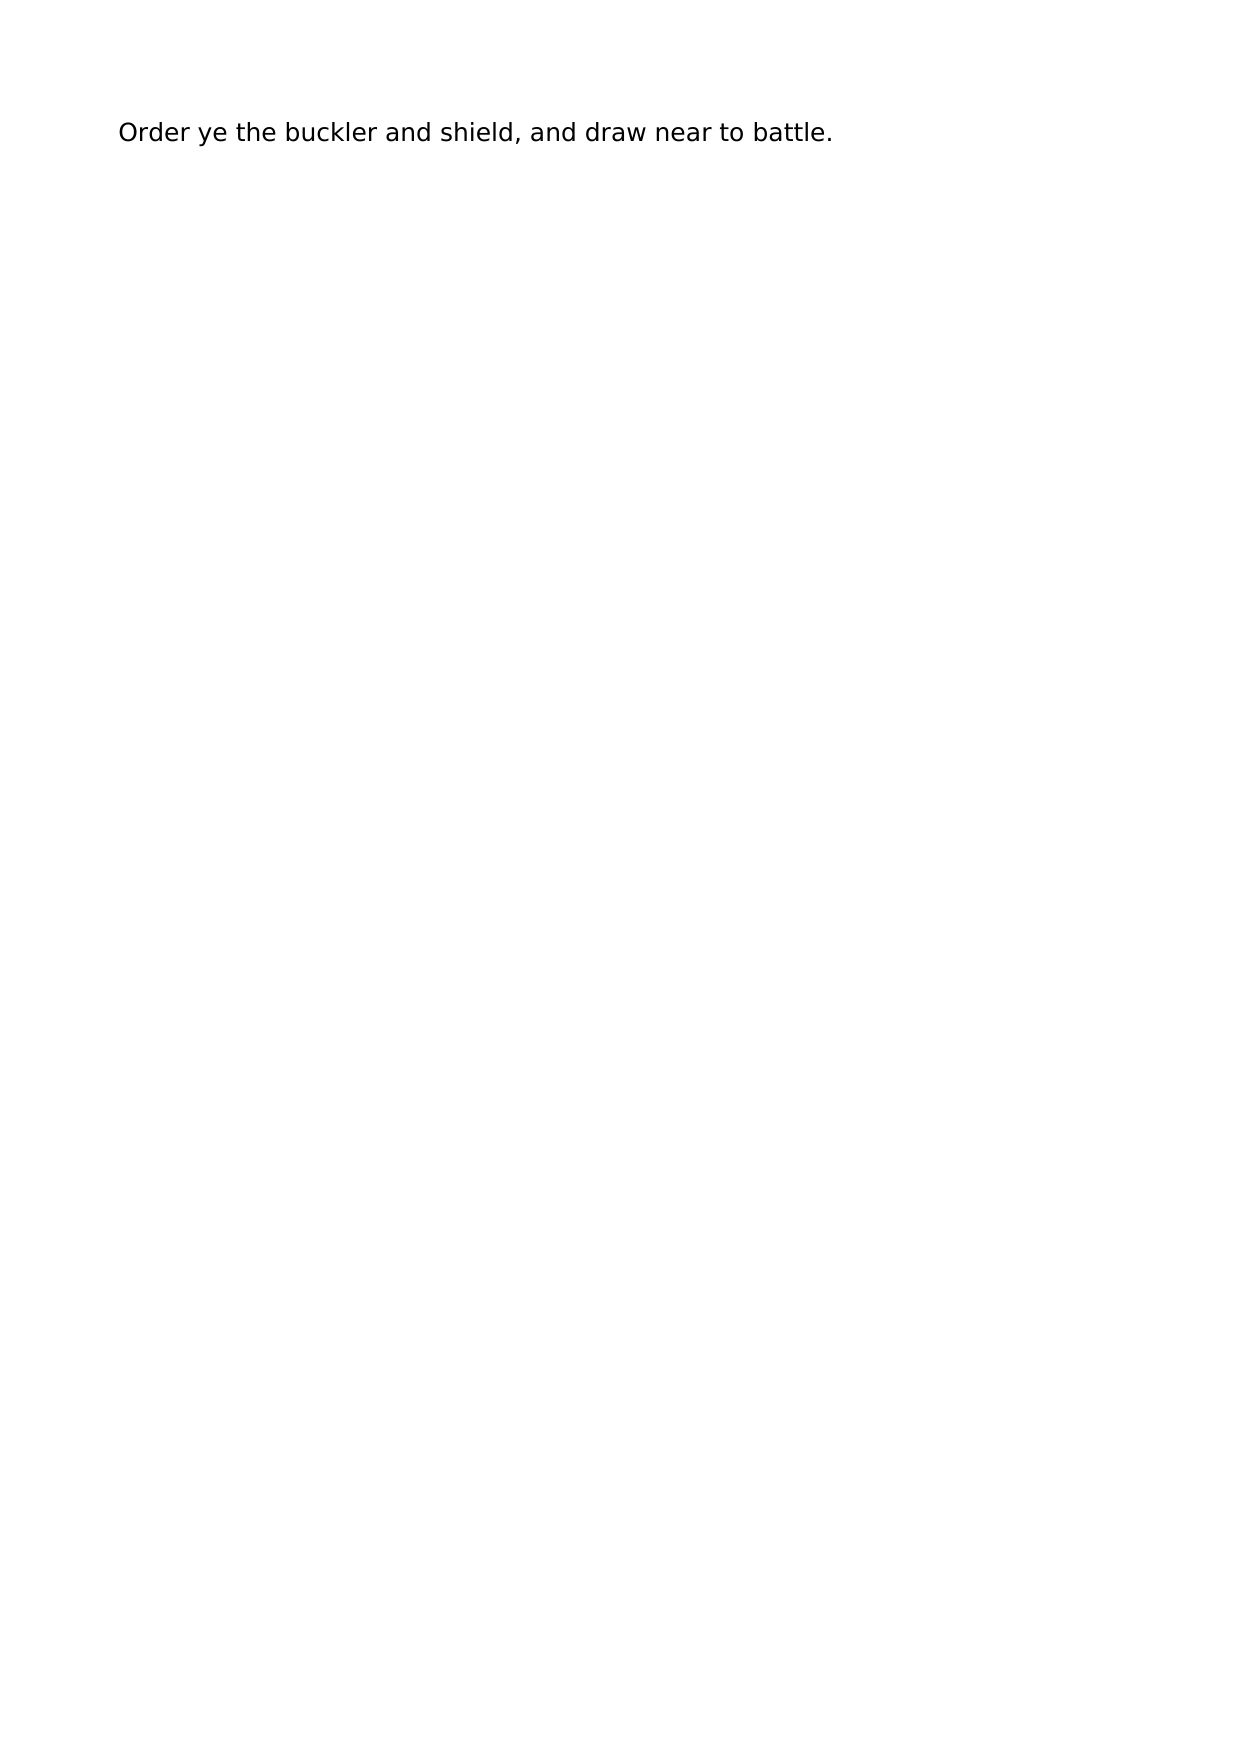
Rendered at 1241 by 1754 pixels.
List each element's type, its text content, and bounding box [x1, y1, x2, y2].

text Order ye the buckler and shield, and draw near to battle. [118, 118, 1122, 147]
